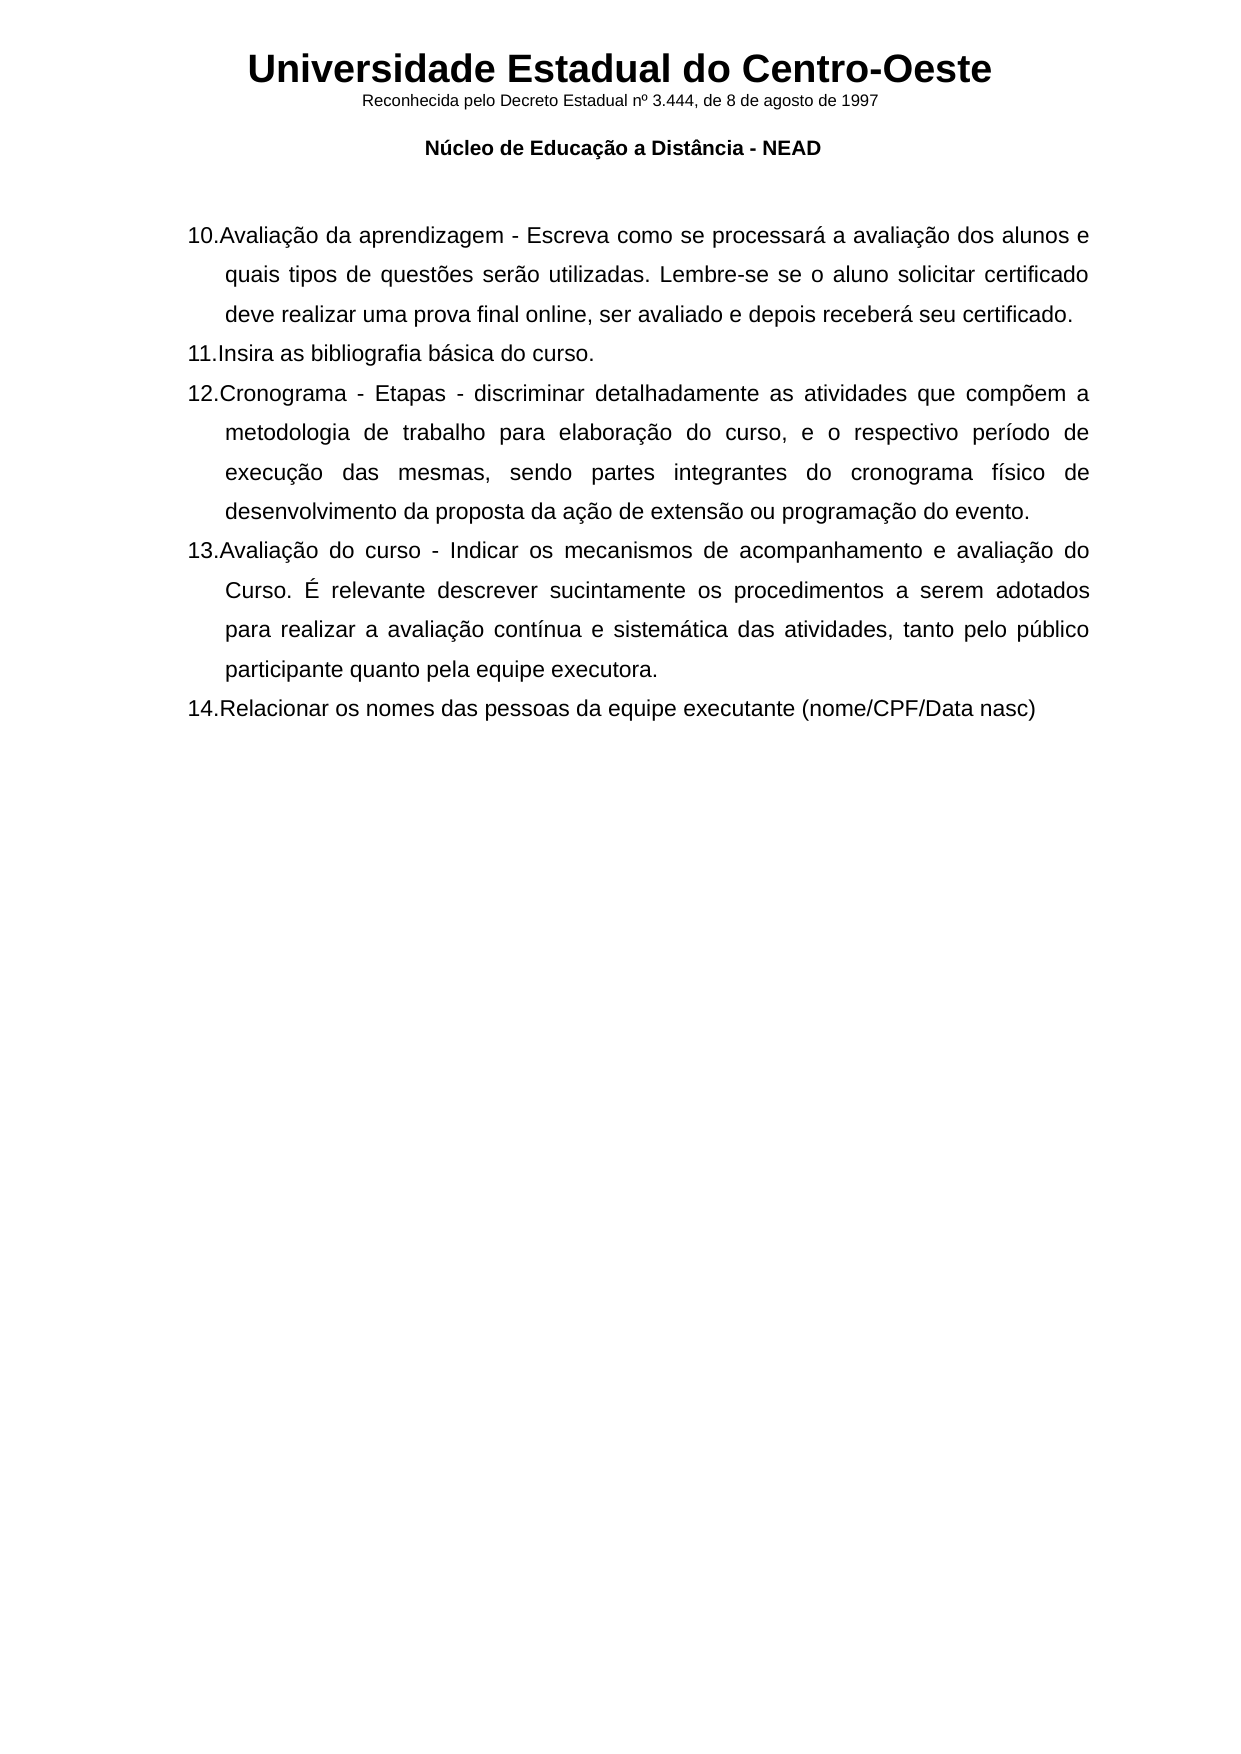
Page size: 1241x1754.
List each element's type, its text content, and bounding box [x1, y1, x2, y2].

list Insira as bibliografia básica do curso. [187, 340, 1090, 366]
list Cronograma - Etapas - discriminar detalhadamente as atividades que compõem a metodologia de trabalho para elaboração do curso, e o respectivo período de execução das mesmas, sendo partes integrantes do cronograma físico de desenvolvimento da proposta da ação de extensão ou programação do evento. [187, 379, 1090, 524]
list Avaliação do curso - Indicar os mecanismos de acompanhamento e avaliação do Curso. É relevante descrever sucintamente os procedimentos a serem adotados para realizar a avaliação contínua e sistemática das atividades, tanto pelo público participante quanto pela equipe executora. [187, 537, 1090, 682]
list Relacionar os nomes das pessoas da equipe executante (nome/CPF/Data nasc) [187, 695, 1090, 722]
list Avaliação da aprendizagem - Escreva como se processará a avaliação dos alunos e quais tipos de questões serão utilizadas. Lembre-se se o aluno solicitar certificado deve realizar uma prova final online, ser avaliado e depois receberá seu certificado. [187, 222, 1090, 327]
